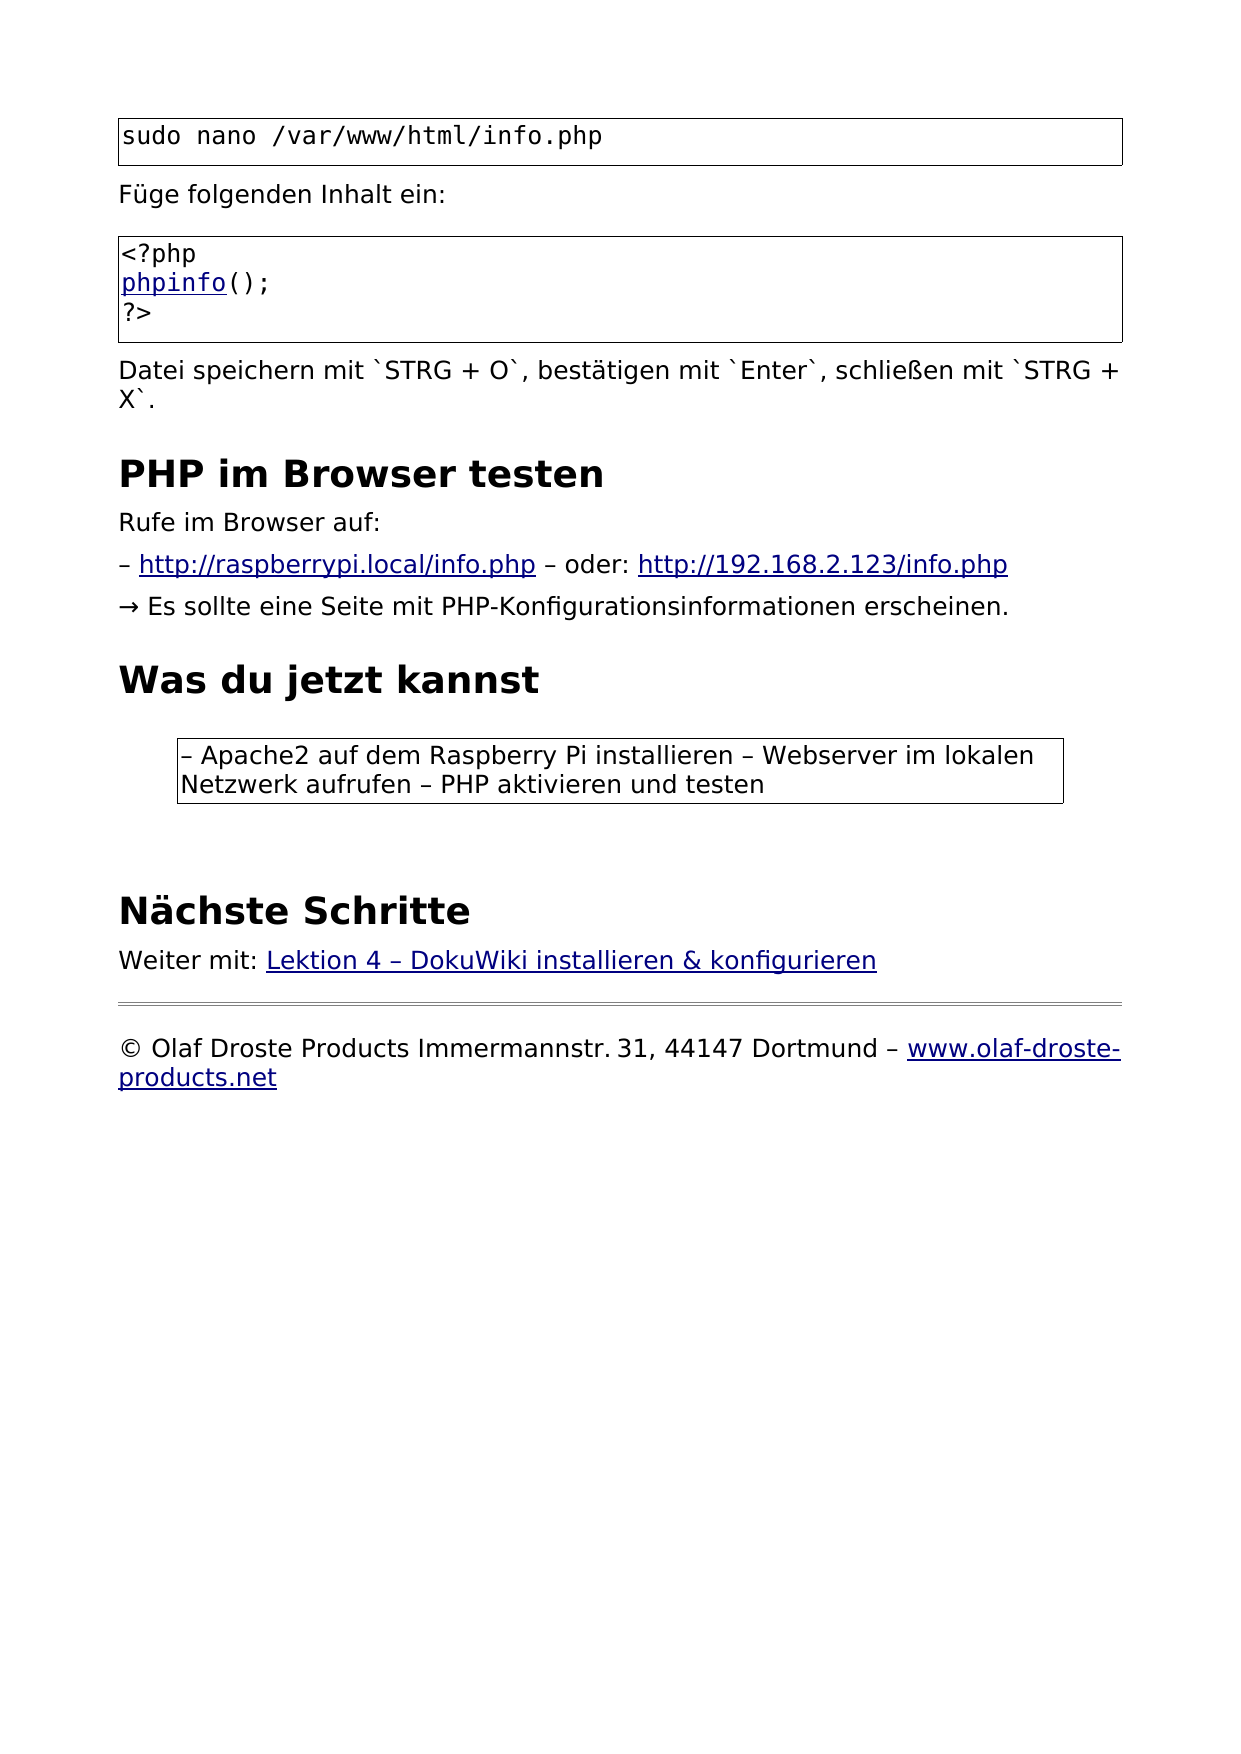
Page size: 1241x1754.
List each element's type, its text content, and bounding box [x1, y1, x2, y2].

text Weiter mit: Lektion 4 – DokuWiki installieren & konfigurieren [118, 946, 1122, 975]
text © Olaf Droste Products Immermannstr. 31, 44147 Dortmund – www.olaf-droste-products.net [118, 1034, 1122, 1092]
text Datei speichern mit `STRG + O`, bestätigen mit `Enter`, schließen mit `STRG + X`. [118, 356, 1122, 415]
text Füge folgenden Inhalt ein: [118, 180, 1122, 209]
subtitle Nächste Schritte [118, 890, 1122, 934]
text Rufe im Browser auf: [118, 508, 1122, 538]
table_header – Apache2 auf dem Raspberry Pi installieren – Webserver im lokalen Netzwerk aufrufen – PHP aktivieren und testen [178, 739, 1063, 802]
subtitle PHP im Browser testen [118, 452, 1122, 496]
text → Es sollte eine Seite mit PHP-Konfigurationsinformationen erscheinen. [118, 592, 1122, 621]
table_header sudo nano /var/www/html/info.php [119, 119, 1122, 165]
text – http://raspberrypi.local/info.php – oder: http://192.168.2.123/info.php [118, 550, 1122, 579]
table_header <?php phpinfo(); ?> [119, 237, 1122, 342]
subtitle Was du jetzt kannst [118, 658, 1122, 702]
